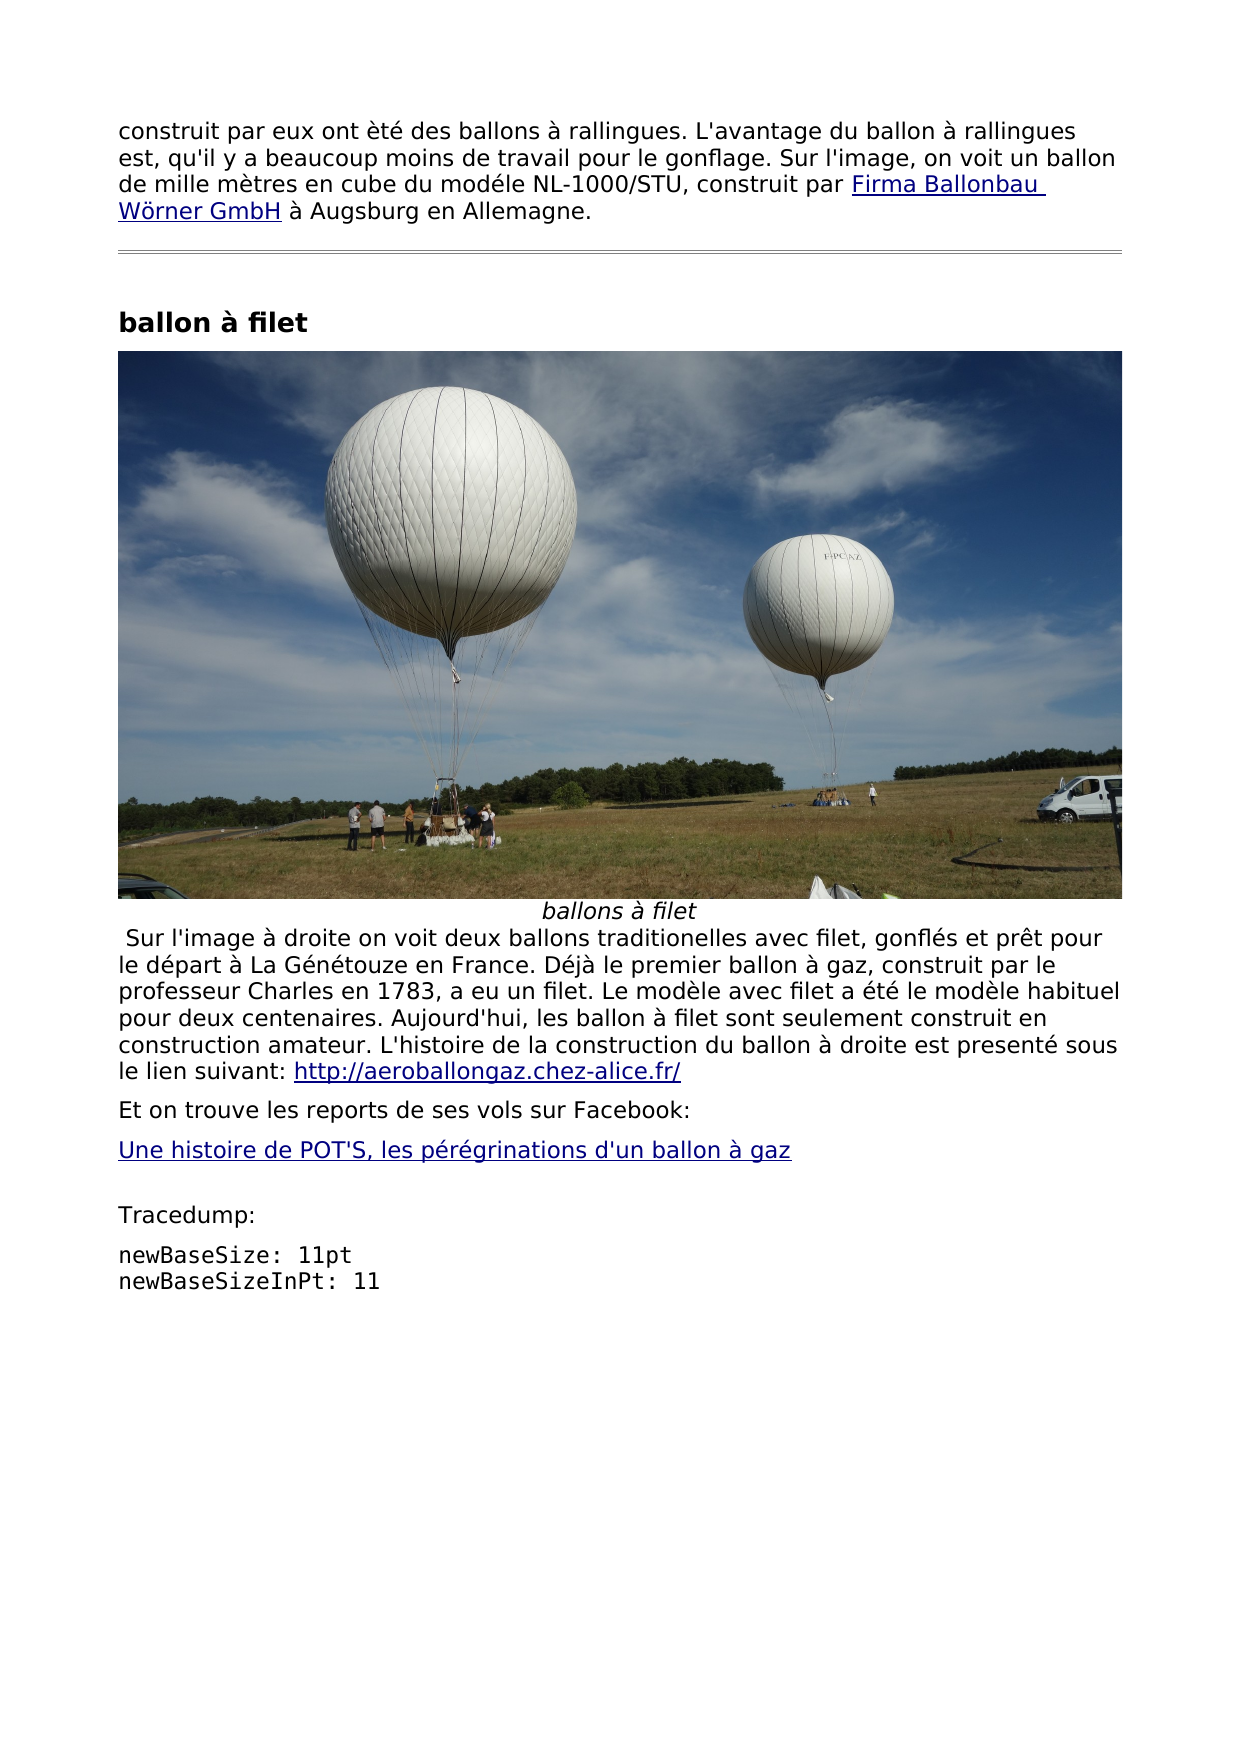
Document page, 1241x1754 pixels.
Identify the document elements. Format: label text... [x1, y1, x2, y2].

text Tracedump: [118, 1176, 1122, 1229]
text Une histoire de POT'S, les pérégrinations d'un ballon à gaz [118, 1137, 1122, 1163]
text ballons à filet [118, 899, 1122, 925]
picture [118, 351, 1123, 899]
subtitle ballon à filet [118, 307, 1122, 338]
text Sur l'image à droite on voit deux ballons traditionelles avec filet, gonflés et prêt pour le départ à La Génétouze en France. Déjà le premier ballon à gaz, construit par le professeur Charles en 1783, a eu un filet. Le modèle avec filet a été le modèle habituel pour deux centenaires. Aujourd'hui, les ballon à filet sont seulement construit en construction amateur. L'histoire de la construction du ballon à droite est presenté sous le lien suivant: http://aeroballongaz.chez-alice.fr/ [118, 925, 1122, 1085]
text Et on trouve les reports de ses vols sur Facebook: [118, 1098, 1122, 1124]
text construit par eux ont èté des ballons à rallingues. L'avantage du ballon à rallingues est, qu'il y a beaucoup moins de travail pour le gonflage. Sur l'image, on voit un ballon de mille mètres en cube du modéle NL-1000/STU, construit par Firma Ballonbau Wörner GmbH à Augsburg en Allemagne. [118, 118, 1122, 225]
text newBaseSize: 11pt newBaseSizeInPt: 11 [118, 1242, 1122, 1295]
